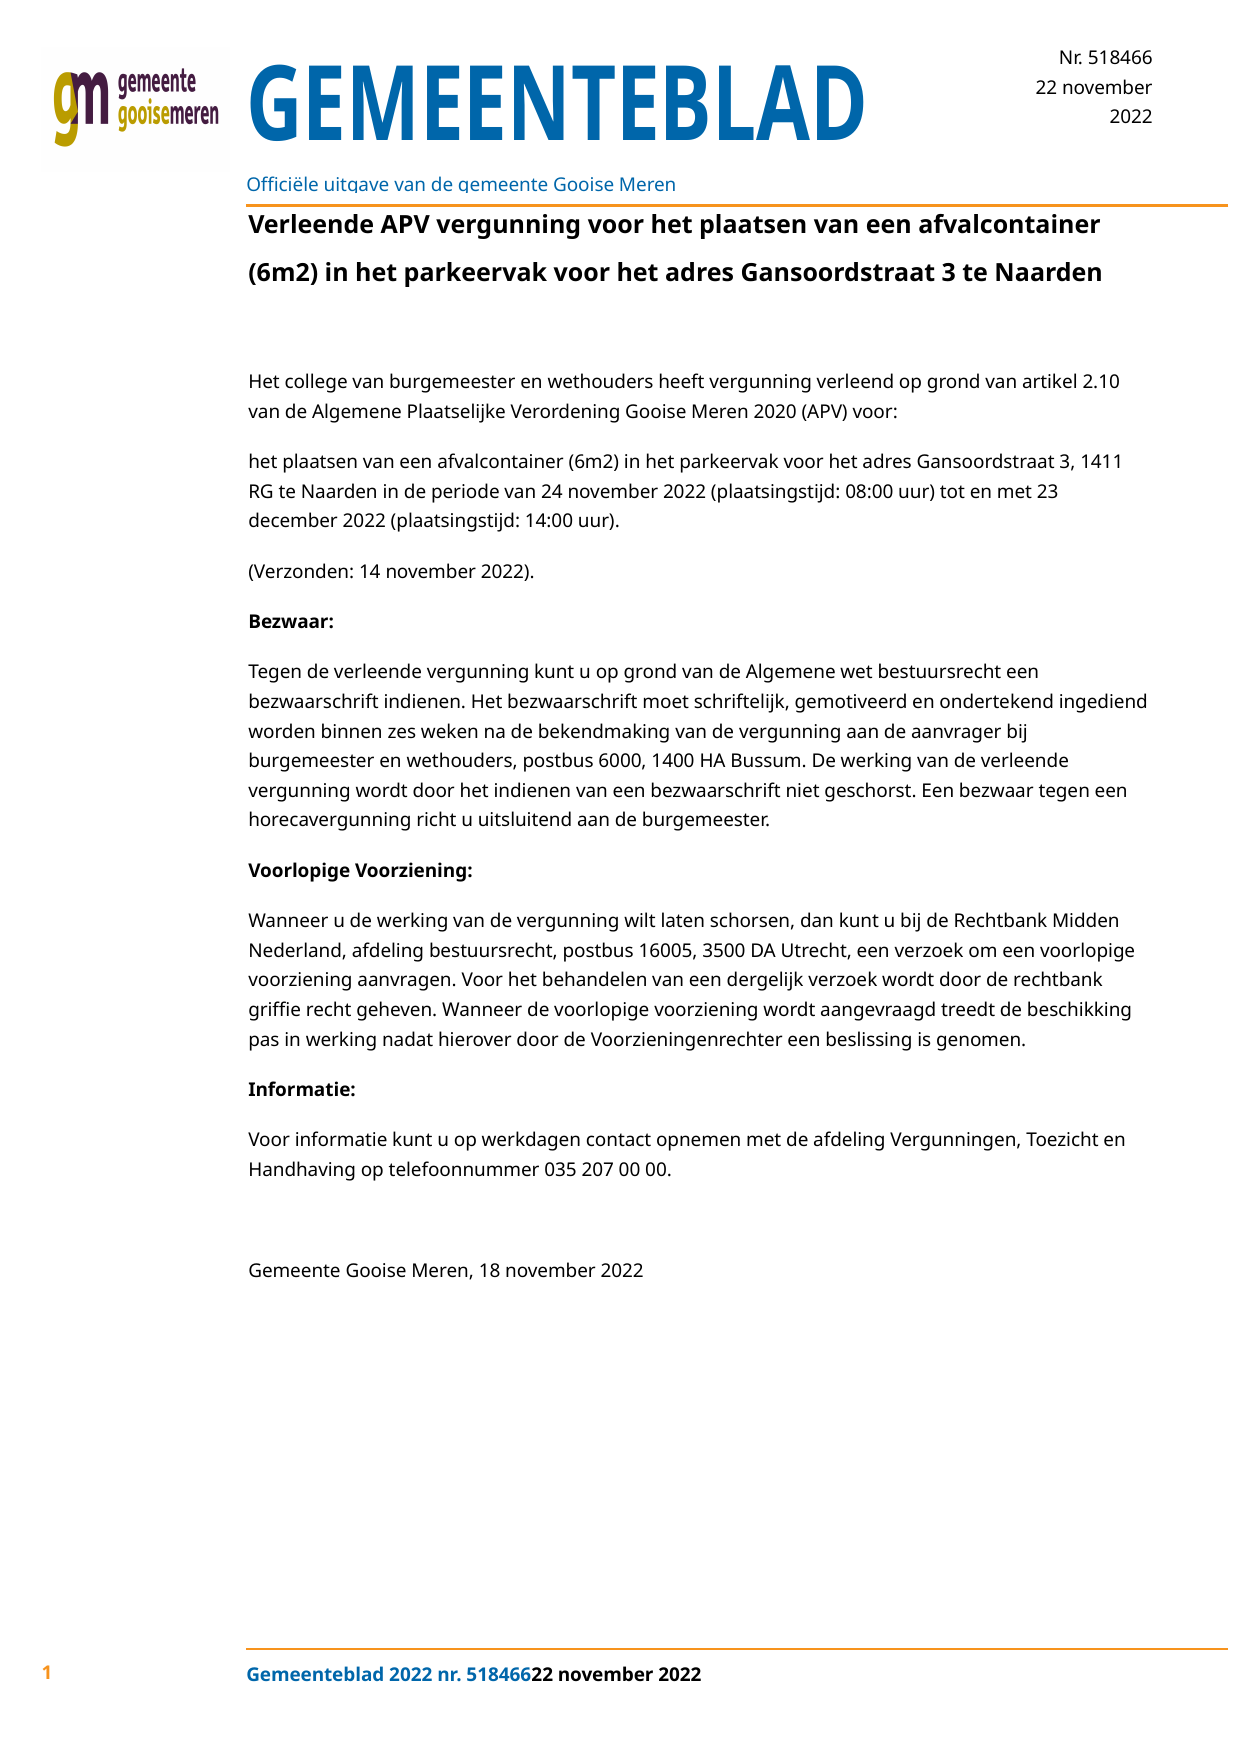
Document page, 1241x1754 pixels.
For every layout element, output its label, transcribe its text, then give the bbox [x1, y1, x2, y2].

text (Verzonden: 14 november 2022). [248, 558, 1152, 584]
picture [41, 47, 231, 172]
text Informatie: [248, 1076, 1152, 1102]
text Verleende APV vergunning voor het plaatsen van een afvalcontainer (6m2) in het parkeervak voor het adres Gansoordstraat 3 te Naarden [248, 207, 1152, 288]
text Bezwaar: [248, 608, 1152, 634]
text Voorlopige Voorziening: [248, 857, 1152, 883]
text het plaatsen van een afvalcontainer (6m2) in het parkeervak voor het adres Gansoordstraat 3, 1411 RG te Naarden in de periode van 24 november 2022 (plaatsingstijd: 08:00 uur) tot en met 23 december 2022 (plaatsingstijd: 14:00 uur). [248, 448, 1152, 533]
text Tegen de verleende vergunning kunt u op grond van de Algemene wet bestuursrecht een bezwaarschrift indienen. Het bezwaarschrift moet schriftelijk, gemotiveerd en ondertekend ingediend worden binnen zes weken na de bekendmaking van de vergunning aan de aanvrager bij burgemeester en wethouders, postbus 6000, 1400 HA Bussum. De werking van de verleende vergunning wordt door het indienen van een bezwaarschrift niet geschorst. Een bezwaar tegen een horecavergunning richt u uitsluitend aan de burgemeester. [248, 659, 1152, 832]
text Het college van burgemeester en wethouders heeft vergunning verleend op grond van artikel 2.10 van de Algemene Plaatselijke Verordening Gooise Meren 2020 (APV) voor: [248, 368, 1152, 424]
text Gemeente Gooise Meren, 18 november 2022 [248, 1257, 1152, 1283]
text Wanneer u de werking van de vergunning wilt laten schorsen, dan kunt u bij de Rechtbank Midden Nederland, afdeling bestuursrecht, postbus 16005, 3500 DA Utrecht, een verzoek om een voorlopige voorziening aanvragen. Voor het behandelen van een dergelijk verzoek wordt door de rechtbank griffie recht geheven. Wanneer de voorlopige voorziening wordt aangevraagd treedt de beschikking pas in werking nadat hierover door de Voorzieningenrechter een beslissing is genomen. [248, 907, 1152, 1052]
text Voor informatie kunt u op werkdagen contact opnemen met de afdeling Vergunningen, Toezicht en Handhaving op telefoonnummer 035 207 00 00. [248, 1127, 1152, 1182]
